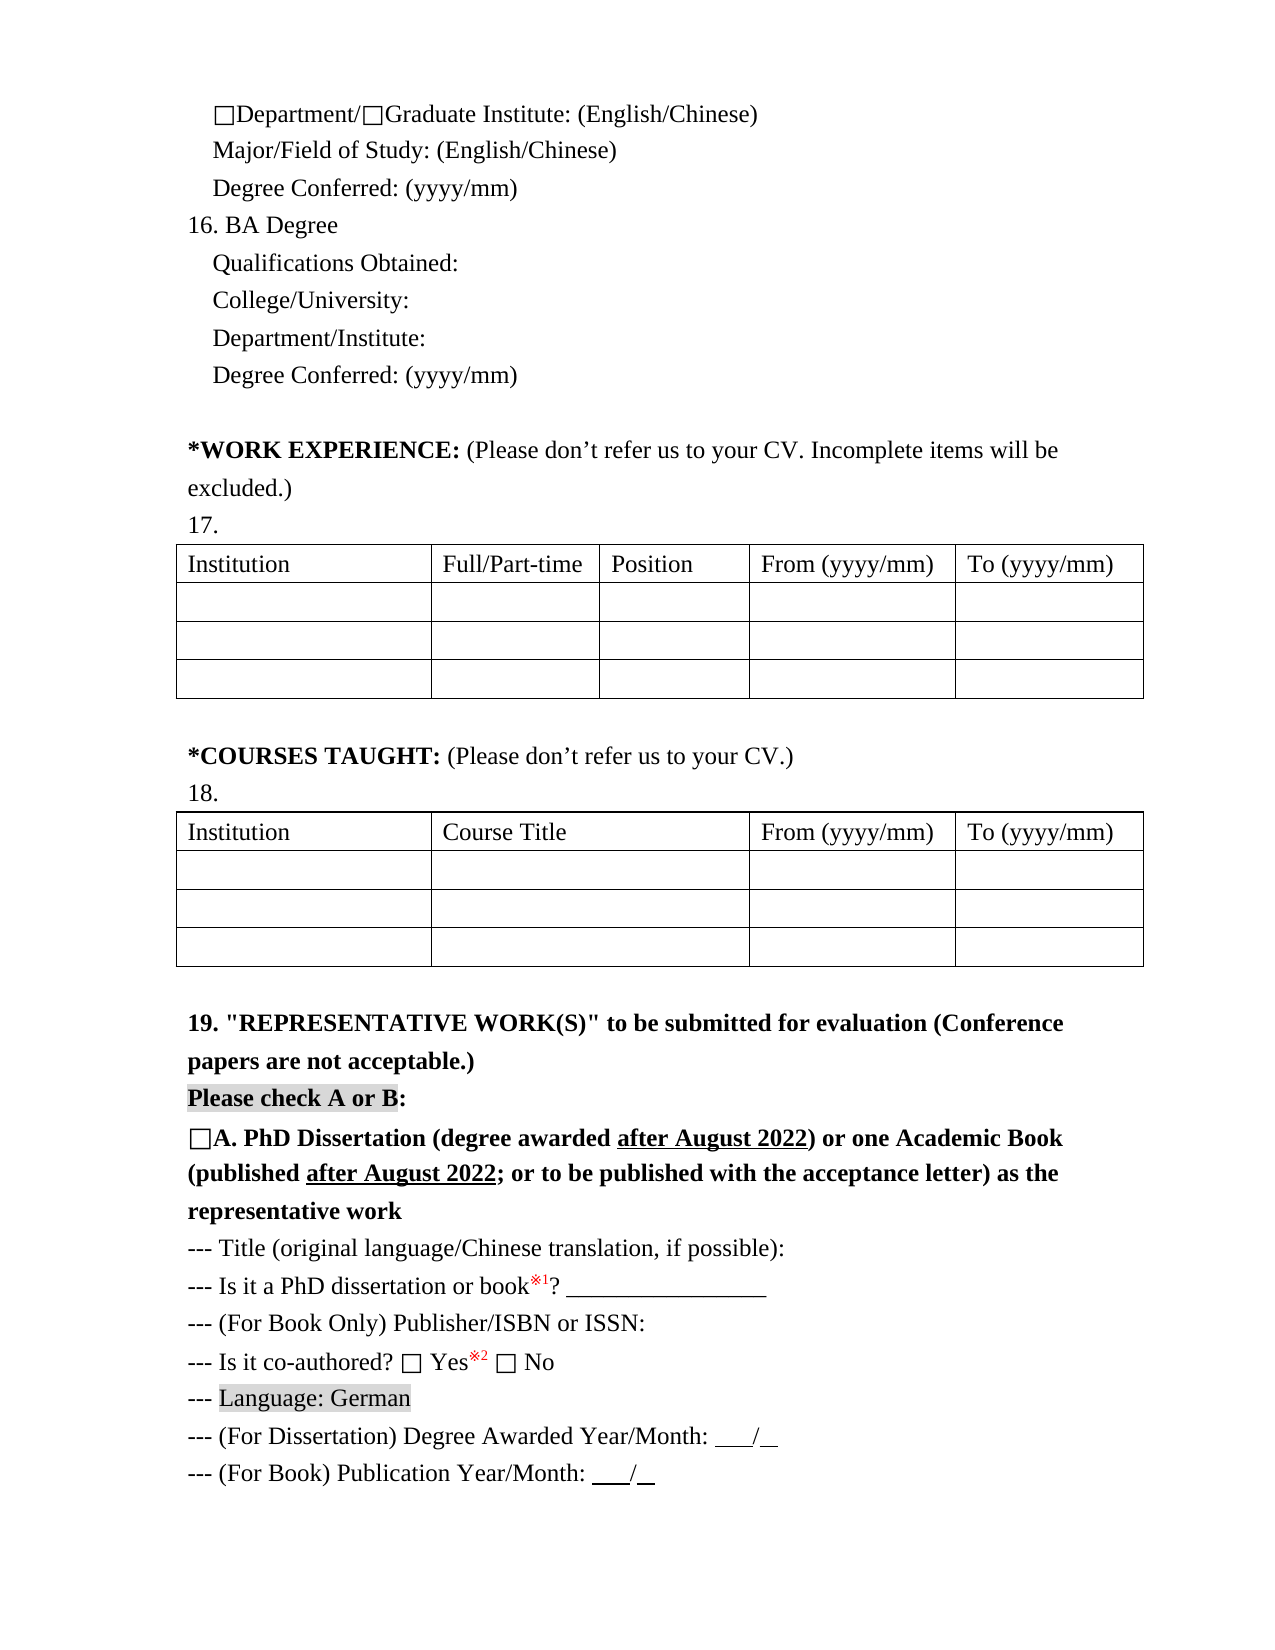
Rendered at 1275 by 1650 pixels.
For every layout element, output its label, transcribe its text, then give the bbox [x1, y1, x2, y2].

table_cell [432, 622, 599, 659]
table_cell [177, 660, 431, 698]
table_cell [750, 890, 955, 927]
text Department/Institute: [200, 319, 1088, 356]
table_cell [956, 890, 1143, 927]
text 17. [187, 506, 1088, 544]
text Qualifications Obtained: [200, 244, 1088, 281]
table_header From (yyyy/mm) [750, 813, 955, 850]
table_cell [750, 583, 955, 621]
table_cell [600, 660, 749, 698]
text --- (For Book Only) Publisher/ISBN or ISSN: [187, 1304, 1088, 1342]
table_header To (yyyy/mm) [956, 545, 1143, 582]
table_cell [432, 851, 749, 888]
table_cell [432, 660, 599, 698]
table_header Course Title [432, 813, 749, 850]
text 18. [187, 774, 1088, 811]
table_cell [750, 660, 955, 698]
table_cell [956, 851, 1143, 888]
table_cell [432, 928, 749, 966]
table_header Institution [177, 813, 431, 850]
table_header From (yyyy/mm) [750, 545, 955, 582]
table_cell [750, 622, 955, 659]
table_header Full/Part-time [432, 545, 599, 582]
table_cell [600, 622, 749, 659]
table_cell [177, 928, 431, 966]
table_header To (yyyy/mm) [956, 813, 1143, 850]
text --- Is it co-authored? □ Yes2 □ No [187, 1342, 1088, 1379]
table_cell [956, 928, 1143, 966]
table_cell [750, 851, 955, 888]
table_cell [956, 660, 1143, 698]
table_cell [177, 622, 431, 659]
table_cell [432, 583, 599, 621]
text Major/Field of Study: (English/Chinese) [200, 131, 1088, 169]
text □Department/□Graduate Institute: (English/Chinese) [200, 94, 1088, 131]
text 16. BA Degree [187, 206, 1088, 244]
table_cell [956, 583, 1143, 621]
text --- Title (original language/Chinese translation, if possible): [187, 1229, 1088, 1267]
text --- (For Book) Publication Year/Month: / [187, 1454, 1088, 1492]
table_cell [177, 890, 431, 927]
table_cell [177, 851, 431, 888]
text Degree Conferred: (yyyy/mm) [200, 169, 1088, 206]
text Please check A or B: [187, 1079, 1088, 1117]
table_header Institution [177, 545, 431, 582]
table_cell [432, 890, 749, 927]
text □A. PhD Dissertation (degree awarded after August 2022) or one Academic Book (published after August 2022; or to be published with the acceptance letter) as the representative work [187, 1117, 1088, 1229]
table_header Position [600, 545, 749, 582]
text *WORK EXPERIENCE: (Please don’t refer us to your CV. Incomplete items will be excluded.) [187, 431, 1088, 506]
text 19. "REPRESENTATIVE WORK(S)" to be submitted for evaluation (Conference papers are not acceptable.) [187, 1004, 1088, 1079]
text College/University: [200, 281, 1088, 319]
text --- Is it a PhD dissertation or book1? ________________ [187, 1267, 1088, 1304]
text Degree Conferred: (yyyy/mm) [200, 356, 1088, 394]
table_cell [750, 928, 955, 966]
table_cell [600, 583, 749, 621]
text --- Language: German [187, 1379, 1088, 1417]
text --- (For Dissertation) Degree Awarded Year/Month: / [187, 1417, 1088, 1454]
table_cell [177, 583, 431, 621]
text *COURSES TAUGHT: (Please don’t refer us to your CV.) [187, 736, 1088, 774]
table_cell [956, 622, 1143, 659]
